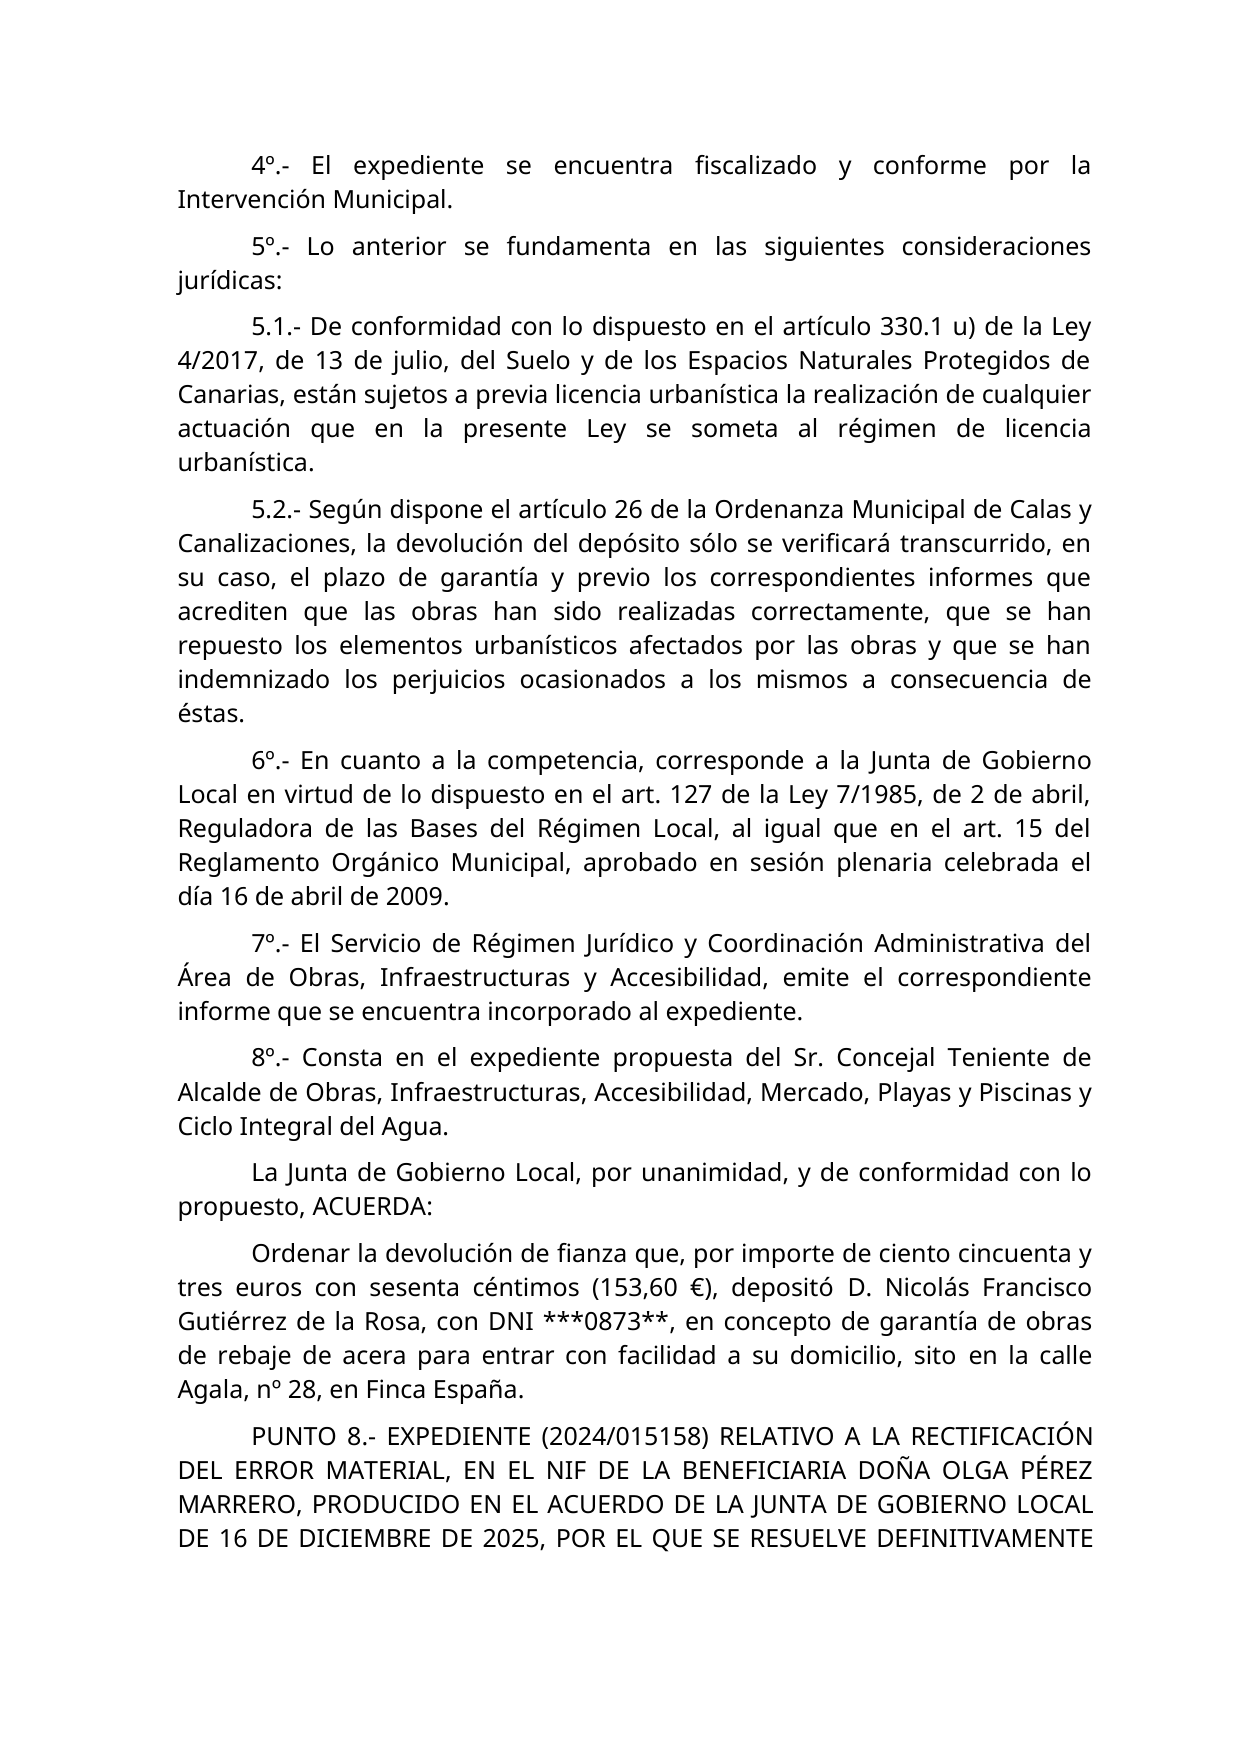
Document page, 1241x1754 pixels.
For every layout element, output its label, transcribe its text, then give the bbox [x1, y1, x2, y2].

text 5.1.- De conformidad con lo dispuesto en el artículo 330.1 u) de la Ley 4/2017, de 13 de julio, del Suelo y de los Espacios Naturales Protegidos de Canarias, están sujetos a previa licencia urbanística la realización de cualquier actuación que en la presente Ley se someta al régimen de licencia urbanística. [177, 309, 1093, 479]
text 4º.- El expediente se encuentra fiscalizado y conforme por la Intervención Municipal. [177, 148, 1093, 216]
text 5.2.- Según dispone el artículo 26 de la Ordenanza Municipal de Calas y Canalizaciones, la devolución del depósito sólo se verificará transcurrido, en su caso, el plazo de garantía y previo los correspondientes informes que acrediten que las obras han sido realizadas correctamente, que se han repuesto los elementos urbanísticos afectados por las obras y que se han indemnizado los perjuicios ocasionados a los mismos a consecuencia de éstas. [177, 492, 1093, 730]
text 5º.- Lo anterior se fundamenta en las siguientes consideraciones jurídicas: [177, 228, 1093, 296]
text 7º.- El Servicio de Régimen Jurídico y Coordinación Administrativa del Área de Obras, Infraestructuras y Accesibilidad, emite el correspondiente informe que se encuentra incorporado al expediente. [177, 925, 1093, 1028]
text La Junta de Gobierno Local, por unanimidad, y de conformidad con lo propuesto, ACUERDA: [177, 1155, 1093, 1223]
text Ordenar la devolución de fianza que, por importe de ciento cincuenta y tres euros con sesenta céntimos (153,60 €), depositó D. Nicolás Francisco Gutiérrez de la Rosa, con DNI ***0873**, en concepto de garantía de obras de rebaje de acera para entrar con facilidad a su domicilio, sito en la calle Agala, nº 28, en Finca España. [177, 1235, 1093, 1406]
text PUNTO 8.- EXPEDIENTE (2024/015158) RELATIVO A LA RECTIFICACIÓN DEL ERROR MATERIAL, EN EL NIF DE LA BENEFICIARIA DOÑA OLGA PÉREZ MARRERO, PRODUCIDO EN EL ACUERDO DE LA JUNTA DE GOBIERNO LOCAL DE 16 DE DICIEMBRE DE 2025, POR EL QUE SE RESUELVE DEFINITIVAMENTE [177, 1418, 1095, 1554]
text 6º.- En cuanto a la competencia, corresponde a la Junta de Gobierno Local en virtud de lo dispuesto en el art. 127 de la Ley 7/1985, de 2 de abril, Reguladora de las Bases del Régimen Local, al igual que en el art. 15 del Reglamento Orgánico Municipal, aprobado en sesión plenaria celebrada el día 16 de abril de 2009. [177, 743, 1093, 913]
text 8º.- Consta en el expediente propuesta del Sr. Concejal Teniente de Alcalde de Obras, Infraestructuras, Accesibilidad, Mercado, Playas y Piscinas y Ciclo Integral del Agua. [177, 1040, 1093, 1142]
